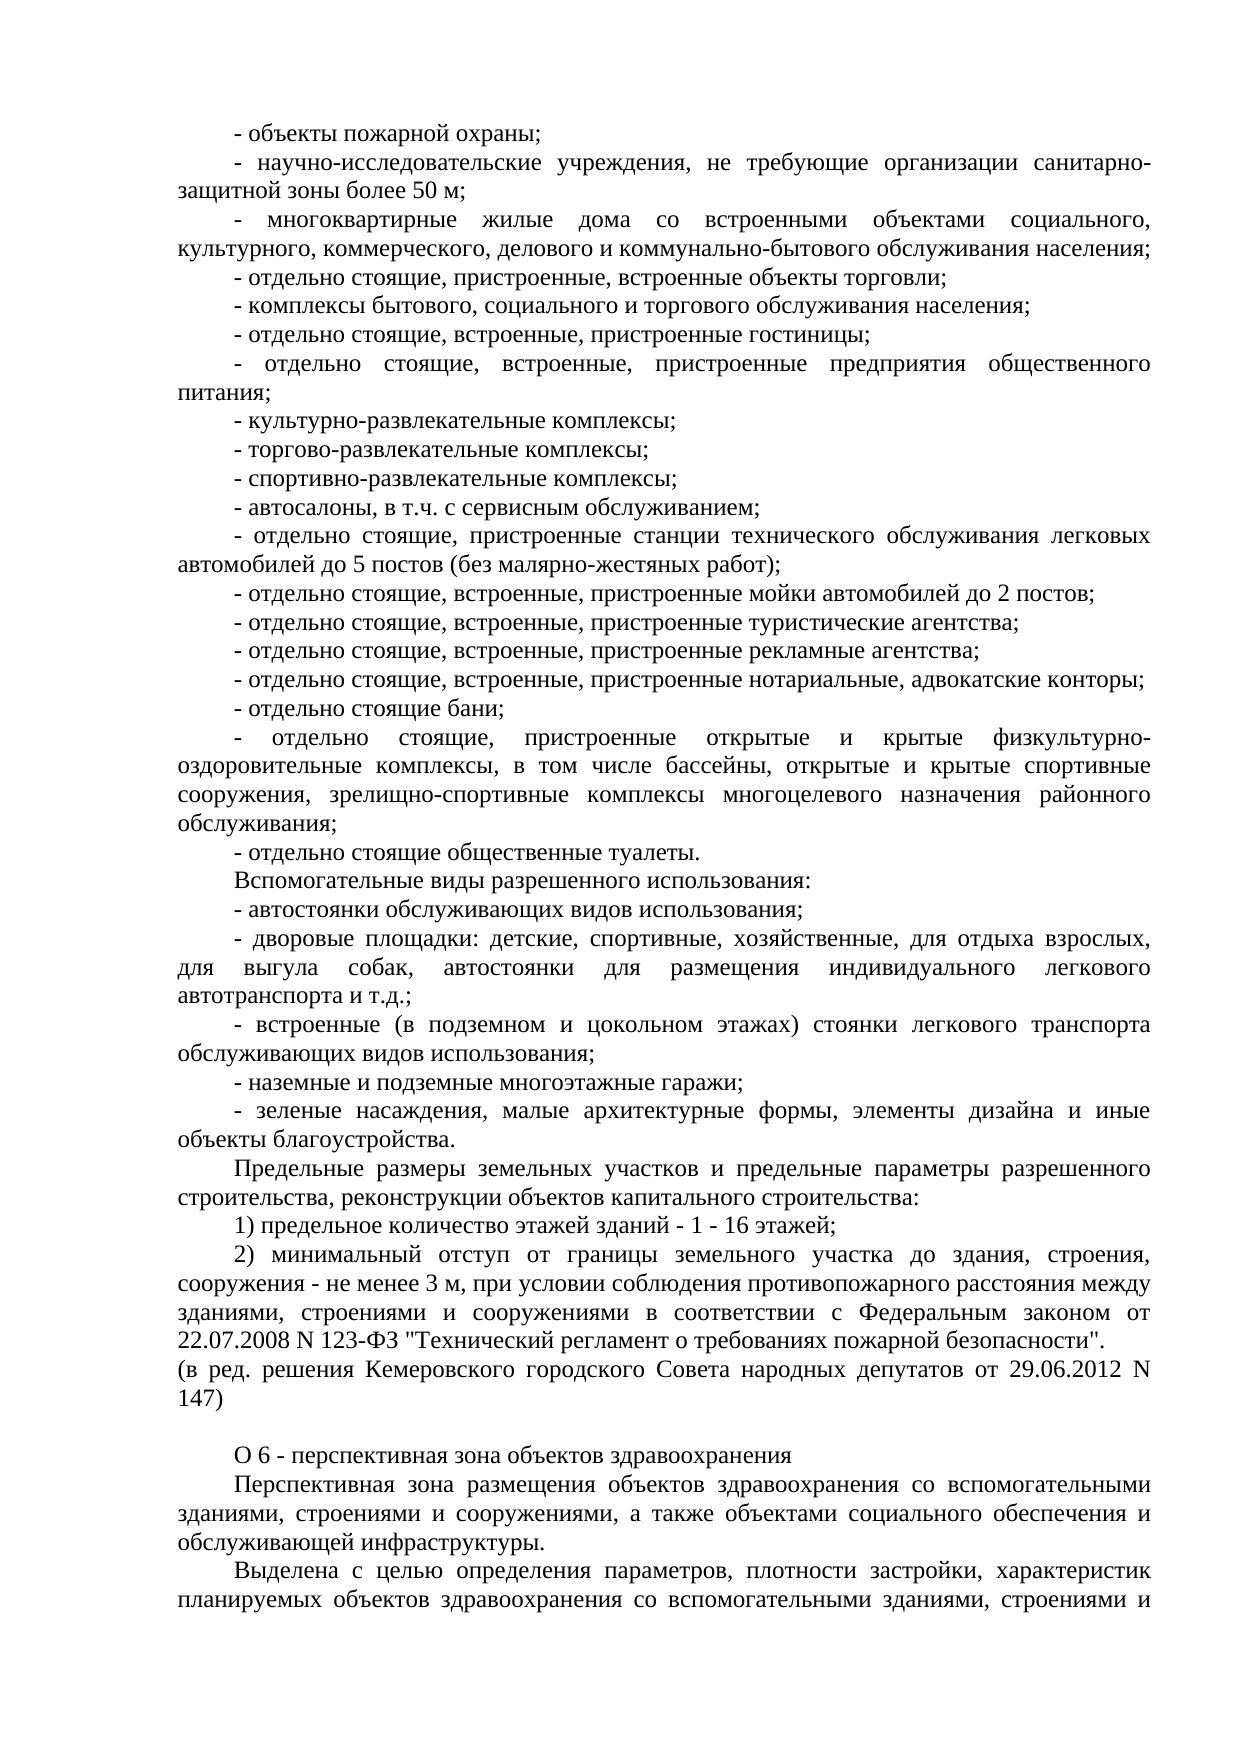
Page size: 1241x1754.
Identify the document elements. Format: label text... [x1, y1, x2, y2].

text (в ред. решения Кемеровского городского Совета народных депутатов от 29.06.2012 N 147) [177, 1354, 1152, 1412]
text - автосалоны, в т.ч. с сервисным обслуживанием; [177, 492, 1152, 521]
text - дворовые площадки: детские, спортивные, хозяйственные, для отдыха взрослых, для выгула собак, автостоянки для размещения индивидуального легкового автотранспорта и т.д.; [177, 923, 1152, 1009]
text - отдельно стоящие, встроенные, пристроенные нотариальные, адвокатские конторы; [177, 664, 1152, 693]
text - многоквартирные жилые дома со встроенными объектами социального, культурного, коммерческого, делового и коммунально-бытового обслуживания населения; [177, 204, 1152, 262]
text - культурно-развлекательные комплексы; [177, 406, 1152, 434]
text Предельные размеры земельных участков и предельные параметры разрешенного строительства, реконструкции объектов капитального строительства: [177, 1153, 1152, 1211]
text 1) предельное количество этажей зданий - 1 - 16 этажей; [177, 1211, 1152, 1239]
text - отдельно стоящие, пристроенные, встроенные объекты торговли; [177, 262, 1152, 291]
text - отдельно стоящие общественные туалеты. [177, 837, 1152, 866]
text - отдельно стоящие, встроенные, пристроенные мойки автомобилей до 2 постов; [177, 578, 1152, 607]
text Перспективная зона размещения объектов здравоохранения со вспомогательными зданиями, строениями и сооружениями, а также объектами социального обеспечения и обслуживающей инфраструктуры. [177, 1469, 1152, 1556]
text - научно-исследовательские учреждения, не требующие организации санитарно-защитной зоны более 50 м; [177, 147, 1152, 204]
text - встроенные (в подземном и цокольном этажах) стоянки легкового транспорта обслуживающих видов использования; [177, 1009, 1152, 1067]
text Выделена с целью определения параметров, плотности застройки, характеристик планируемых объектов здравоохранения со вспомогательными зданиями, строениями и [177, 1556, 1152, 1613]
text - отдельно стоящие, пристроенные станции технического обслуживания легковых автомобилей до 5 постов (без малярно-жестяных работ); [177, 521, 1152, 578]
text О 6 - перспективная зона объектов здравоохранения [177, 1441, 1152, 1469]
text - автостоянки обслуживающих видов использования; [177, 894, 1152, 923]
text - наземные и подземные многоэтажные гаражи; [177, 1067, 1152, 1096]
text - отдельно стоящие, пристроенные открытые и крытые физкультурно-оздоровительные комплексы, в том числе бассейны, открытые и крытые спортивные сооружения, зрелищно-спортивные комплексы многоцелевого назначения районного обслуживания; [177, 722, 1152, 837]
text - отдельно стоящие, встроенные, пристроенные рекламные агентства; [177, 636, 1152, 664]
text - отдельно стоящие, встроенные, пристроенные гостиницы; [177, 319, 1152, 348]
text - комплексы бытового, социального и торгового обслуживания населения; [177, 291, 1152, 319]
text - отдельно стоящие, встроенные, пристроенные туристические агентства; [177, 607, 1152, 636]
text - отдельно стоящие, встроенные, пристроенные предприятия общественного питания; [177, 348, 1152, 406]
text - объекты пожарной охраны; [177, 118, 1152, 147]
text - торгово-развлекательные комплексы; [177, 434, 1152, 463]
text 2) минимальный отступ от границы земельного участка до здания, строения, сооружения - не менее 3 м, при условии соблюдения противопожарного расстояния между зданиями, строениями и сооружениями в соответствии с Федеральным законом от 22.07.2008 N 123-ФЗ "Технический регламент о требованиях пожарной безопасности". [177, 1239, 1152, 1354]
text - зеленые насаждения, малые архитектурные формы, элементы дизайна и иные объекты благоустройства. [177, 1096, 1152, 1153]
text Вспомогательные виды разрешенного использования: [177, 866, 1152, 894]
text - отдельно стоящие бани; [177, 693, 1152, 722]
text - спортивно-развлекательные комплексы; [177, 463, 1152, 492]
